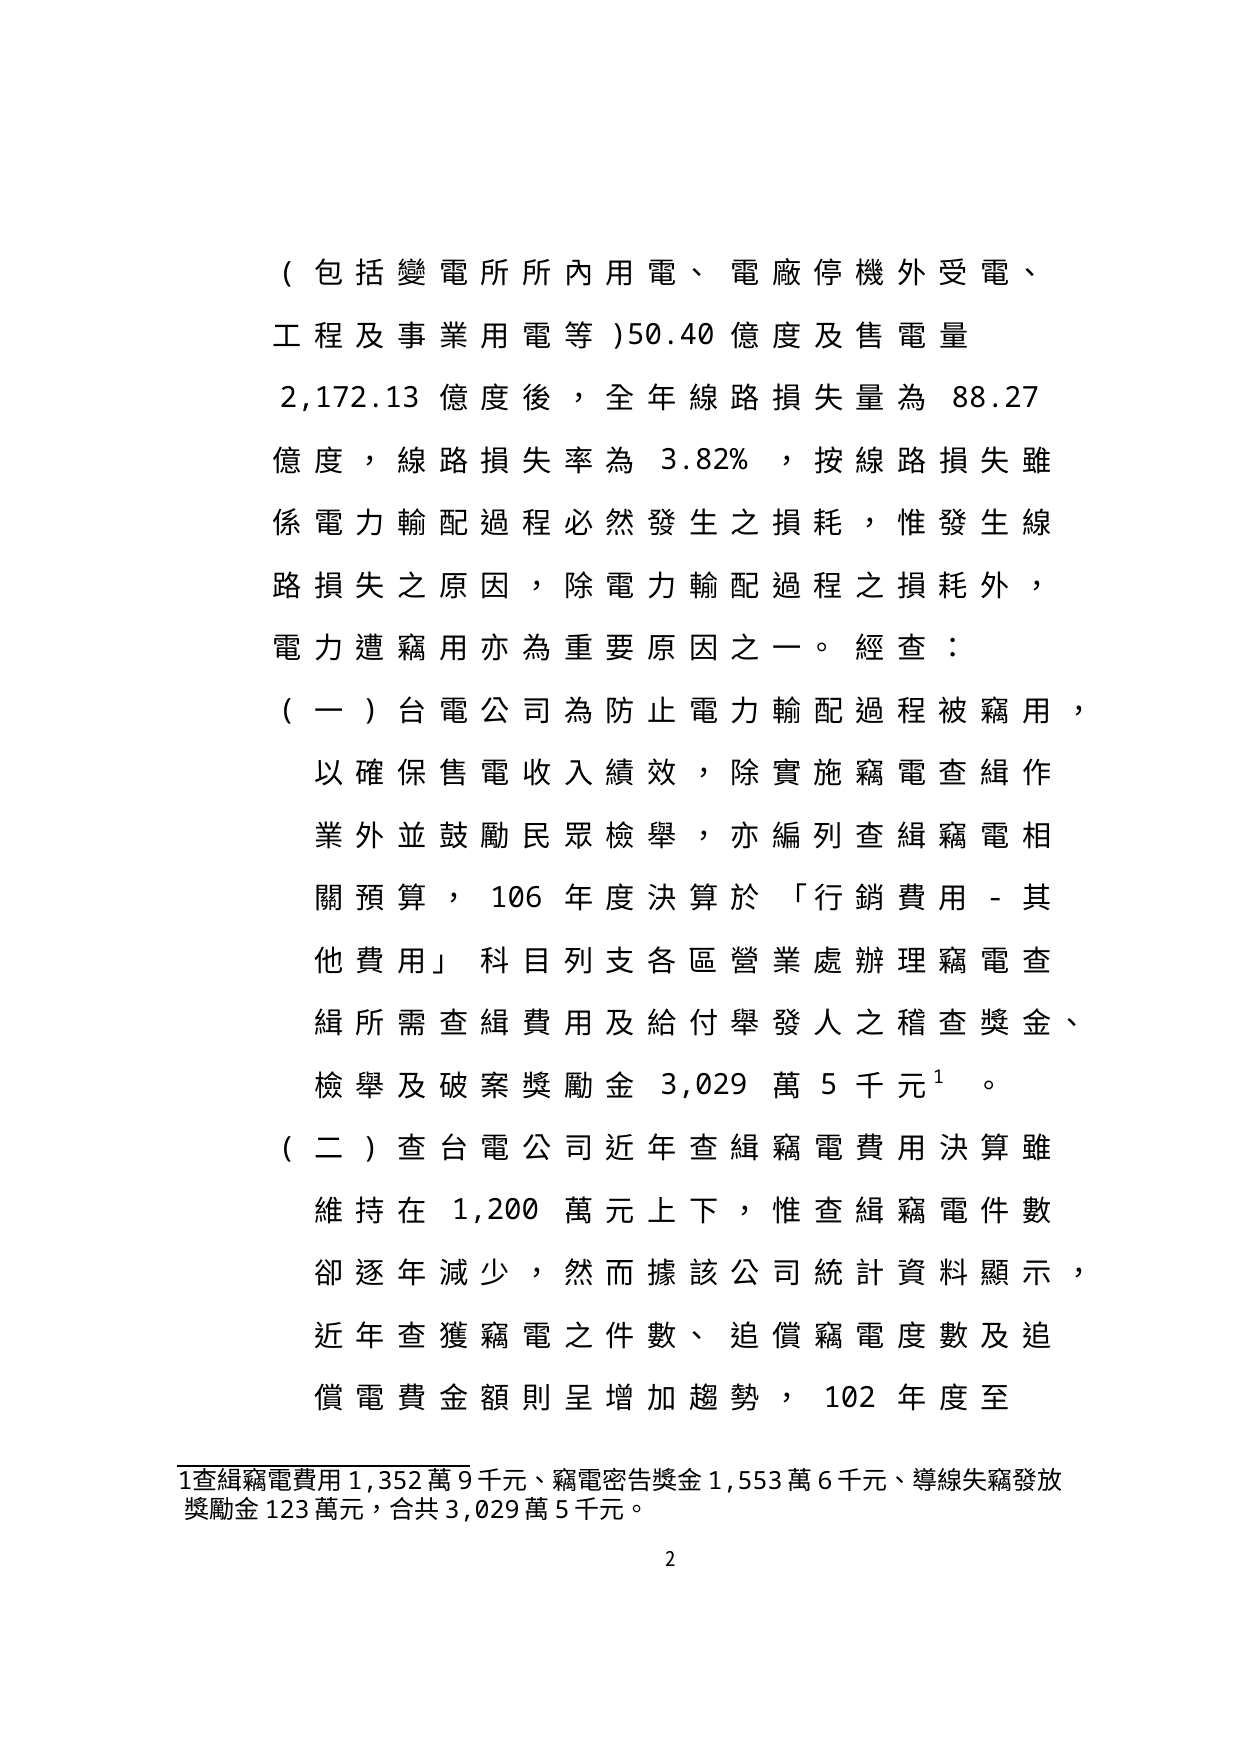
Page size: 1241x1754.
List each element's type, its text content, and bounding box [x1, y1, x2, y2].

text 查緝竊電費用1,352萬9千元、竊電密告獎金1,553萬6千元、導線失竊發放獎勵金123萬元，合共3,029萬5千元。 [177, 1466, 1063, 1525]
text (二)查台電公司近年查緝竊電費用決算雖維持在1,200萬元上下，惟查緝竊電件數卻逐年減少，然而據該公司統計資料顯示，近年查獲竊電之件數、追償竊電度數及追償電費金額則呈增加趨勢，102年度至106年度查獲竊電案件數分別為1萬1,759件、1萬1,468件、1萬2,056件、1萬3,195件及1萬5,217件，同期間追償電費金額依序為4億9,377萬9千元、5億479萬7千元、5億3,356萬8千元、5億4,102萬9千元及5億2,925萬6千元。以查獲比率觀之，則由102年度12.30%逐年增加至106年度19.31%(詳附表1)，反映電力被竊用之情形似有日趨嚴重之勢。 [242, 1104, 1058, 1417]
text (一)台電公司為防止電力輸配過程被竊用，以確保售電收入績效，除實施竊電查緝作業外並鼓勵民眾檢舉，亦編列查緝竊電相關預算，106年度決算於「行銷費用-其他費用」科目列支各區營業處辦理竊電查緝所需查緝費用及給付舉發人之稽查獎金、檢舉及破案獎勵金3,029萬5千元。 [242, 667, 1058, 1104]
text (包括變電所所內用電、電廠停機外受電、工程及事業用電等)50.40億度及售電量2,172.13億度後，全年線路損失量為88.27億度，線路損失率為3.82%，按線路損失雖係電力輸配過程必然發生之損耗，惟發生線路損失之原因，除電力輸配過程之損耗外，電力遭竊用亦為重要原因之一。經查： [242, 229, 1058, 667]
